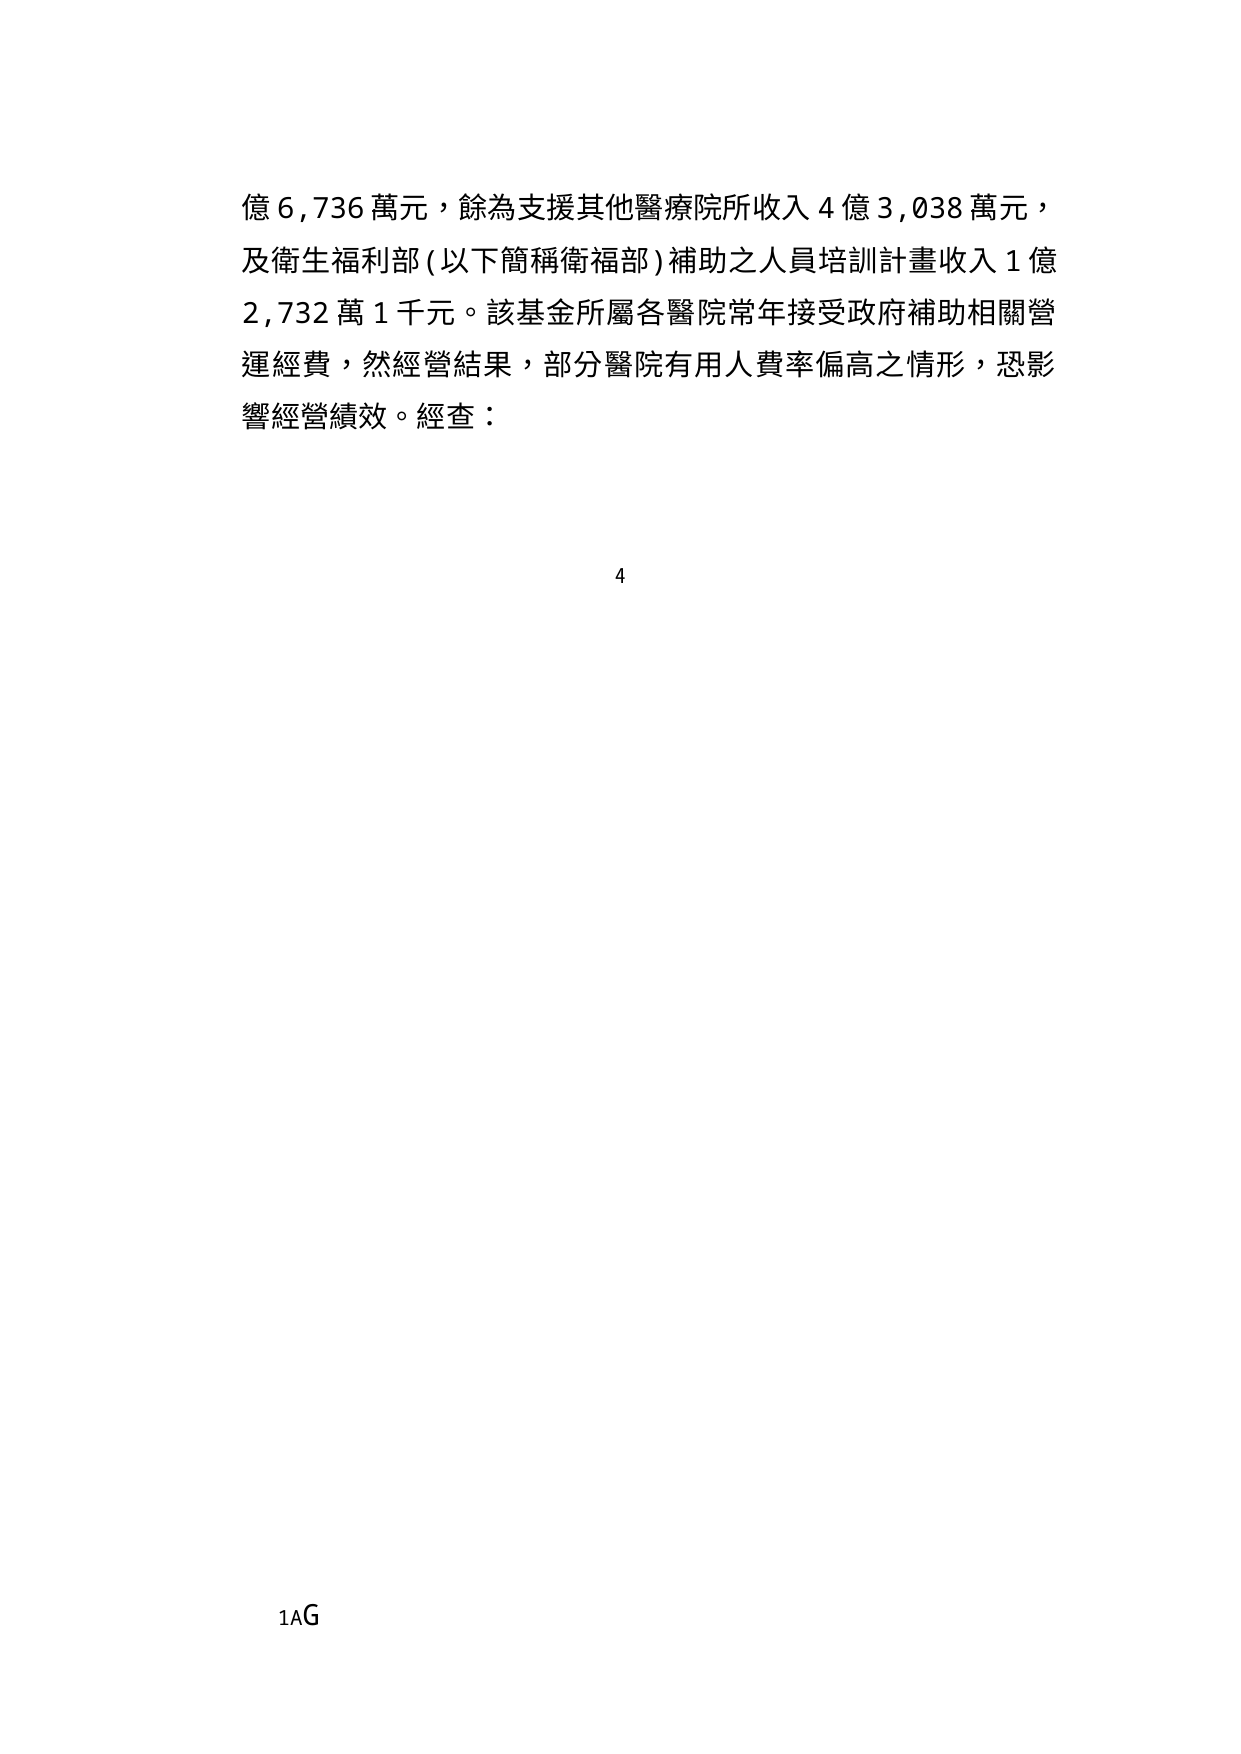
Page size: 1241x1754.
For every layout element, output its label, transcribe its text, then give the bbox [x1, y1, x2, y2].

text 億6,736萬元，餘為支援其他醫療院所收入4億3,038萬元，及衛生福利部(以下簡稱衛福部)補助之人員培訓計畫收入1億2,732萬1千元。該基金所屬各醫院常年接受政府補助相關營運經費，然經營結果，部分醫院有用人費率偏高之情形，恐影響經營績效。經查： [242, 177, 1058, 438]
